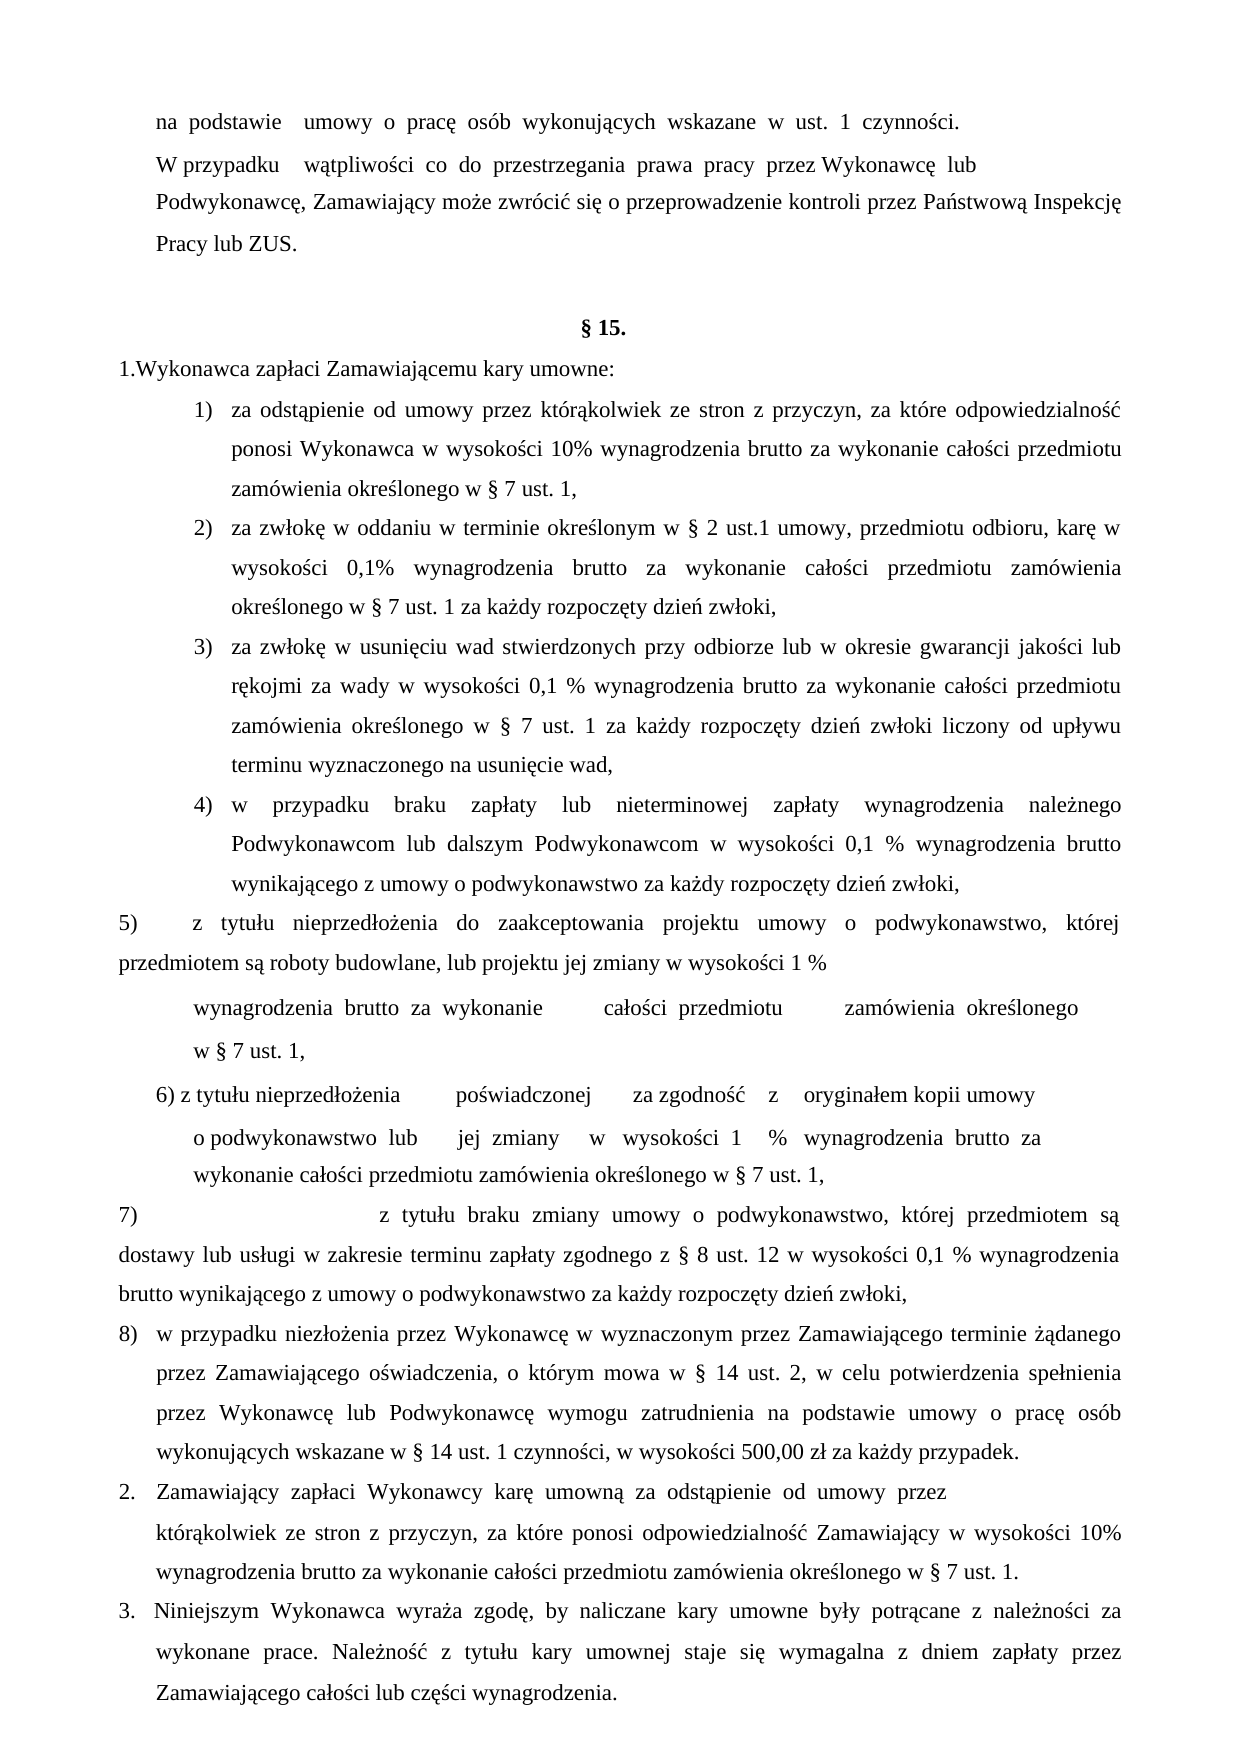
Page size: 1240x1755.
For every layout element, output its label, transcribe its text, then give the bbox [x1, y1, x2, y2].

table_header zamówienia określonego [804, 988, 1078, 1021]
table_cell [587, 1021, 620, 1064]
table_cell w § 7 ust. 1, [156, 1021, 456, 1064]
list za zwłokę w oddaniu w terminie określonym w § 2 ust.1 umowy, przedmiotu odbioru, karę w wysokości 0,1% wynagrodzenia brutto za wykonanie całości przedmiotu zamówienia określonego w § 7 ust. 1 za każdy rozpoczęty dzień zwłoki, [193, 514, 1123, 620]
text którąkolwiek ze stron z przyczyn, za które ponosi odpowiedzialność Zamawiający w wysokości 10% wynagrodzenia brutto za wykonanie całości przedmiotu zamówienia określonego w § 7 ust. 1. [156, 1518, 1123, 1584]
table_cell [620, 1021, 768, 1064]
list z tytułu braku zmiany umowy o podwykonawstwo, której przedmiotem są dostawy lub usługi w zakresie terminu zapłaty zgodnego z § 8 ust. 12 w wysokości 0,1 % wynagrodzenia brutto wynikającego z umowy o podwykonawstwo za każdy rozpoczęty dzień zwłoki, [118, 1201, 1121, 1307]
table_cell [768, 1021, 803, 1064]
table_cell jej zmiany [456, 1107, 587, 1150]
table_cell wysokości 1 [620, 1107, 768, 1150]
table_cell 6) z tytułu nieprzedłożenia [156, 1064, 456, 1107]
table_cell wynagrodzenia brutto za [804, 1107, 1078, 1150]
table_cell w [587, 1107, 620, 1150]
table_header na podstawie [156, 102, 303, 134]
table_header całości przedmiotu [587, 988, 803, 1021]
table_cell % [768, 1107, 803, 1150]
text wykonanie całości przedmiotu zamówienia określonego w § 7 ust. 1, [193, 1161, 1123, 1187]
list z tytułu nieprzedłożenia do zaakceptowania projektu umowy o podwykonawstwo, której przedmiotem są roboty budowlane, lub projektu jej zmiany w wysokości 1 % [118, 909, 1121, 975]
table_header wynagrodzenia brutto za wykonanie [156, 988, 587, 1021]
table_cell [804, 1021, 1078, 1064]
list Zamawiający zapłaci Wykonawcy karę umowną za odstąpienie od umowy przez [118, 1478, 1123, 1504]
list za zwłokę w usunięciu wad stwierdzonych przy odbiorze lub w okresie gwarancji jakości lub rękojmi za wady w wysokości 0,1 % wynagrodzenia brutto za wykonanie całości przedmiotu zamówienia określonego w § 7 ust. 1 za każdy rozpoczęty dzień zwłoki liczony od upływu terminu wyznaczonego na usunięcie wad, [193, 633, 1123, 778]
table_cell poświadczonej [456, 1064, 620, 1107]
text Podwykonawcę, Zamawiający może zwrócić się o przeprowadzenie kontroli przez Państwową Inspekcję Pracy lub ZUS. [156, 188, 1123, 256]
list w przypadku niezłożenia przez Wykonawcę w wyznaczonym przez Zamawiającego terminie żądanego przez Zamawiającego oświadczenia, o którym mowa w § 14 ust. 2, w celu potwierdzenia spełnienia przez Wykonawcę lub Podwykonawcę wymogu zatrudnienia na podstawie umowy o pracę osób wykonujących wskazane w § 14 ust. 1 czynności, w wysokości 500,00 zł za każdy przypadek. [118, 1320, 1123, 1465]
list za odstąpienie od umowy przez którąkolwiek ze stron z przyczyn, za które odpowiedzialność ponosi Wykonawca w wysokości 10% wynagrodzenia brutto za wykonanie całości przedmiotu zamówienia określonego w § 7 ust. 1, [193, 396, 1123, 501]
text 3. Niniejszym Wykonawca wyraża zgodę, by naliczane kary umowne były potrącane z należności za wykonane prace. Należność z tytułu kary umownej staje się wymagalna z dniem zapłaty przez Zamawiającego całości lub części wynagrodzenia. [118, 1597, 1123, 1706]
text § 15. [306, 314, 1123, 341]
table_header umowy o pracę osób wykonujących wskazane w ust. 1 czynności. [304, 102, 1076, 134]
table_cell oryginałem kopii umowy [804, 1064, 1078, 1107]
table_cell wątpliwości co do przestrzegania prawa pracy przez Wykonawcę lub [304, 134, 1076, 177]
table_cell W przypadku [156, 134, 303, 177]
text 1.Wykonawca zapłaci Zamawiającemu kary umowne: [118, 355, 1123, 382]
table_cell za zgodność [620, 1064, 768, 1107]
list w przypadku braku zapłaty lub nieterminowej zapłaty wynagrodzenia należnego Podwykonawcom lub dalszym Podwykonawcom w wysokości 0,1 % wynagrodzenia brutto wynikającego z umowy o podwykonawstwo za każdy rozpoczęty dzień zwłoki, [193, 791, 1123, 896]
table_cell [456, 1021, 587, 1064]
table_cell o podwykonawstwo lub [156, 1107, 456, 1150]
table_cell z [768, 1064, 803, 1107]
